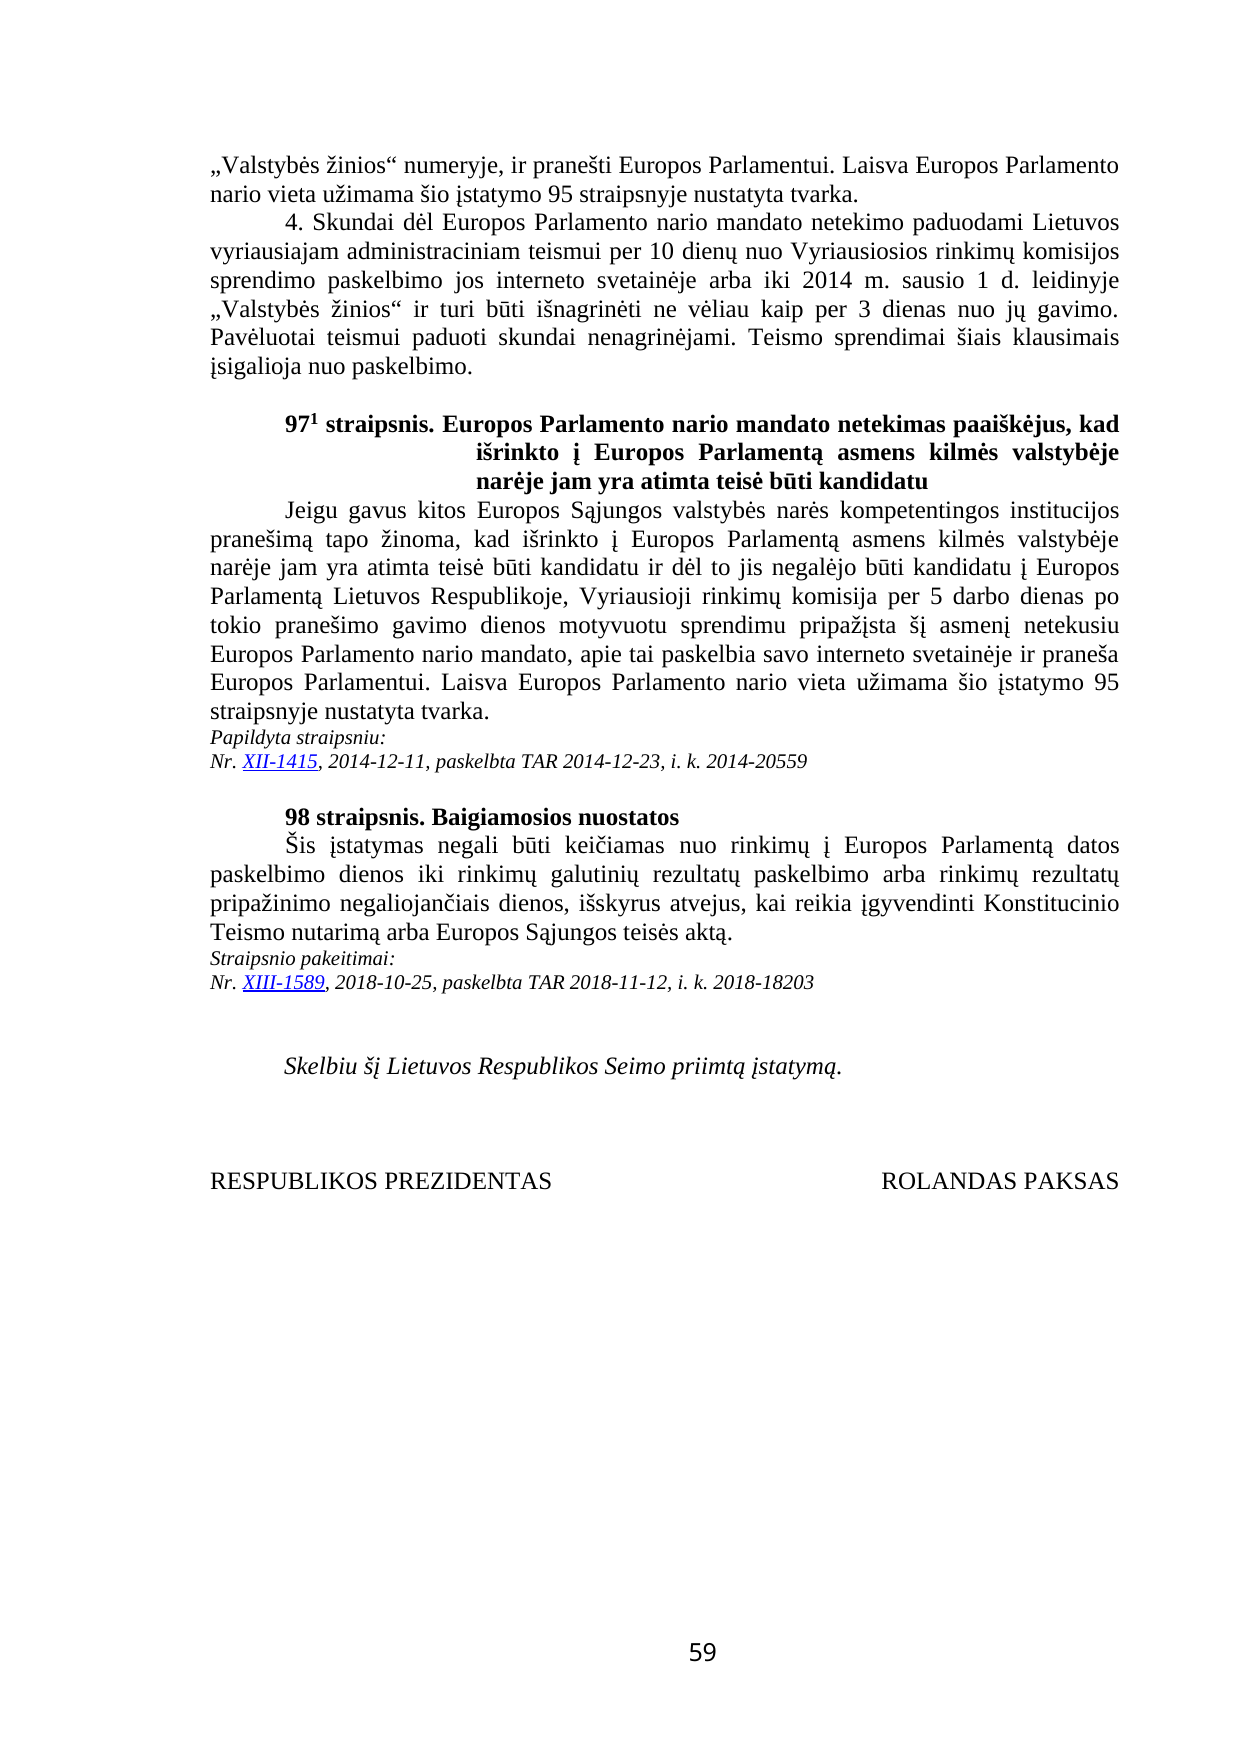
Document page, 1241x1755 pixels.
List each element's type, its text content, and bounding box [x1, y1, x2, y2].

text RESPUBLIKOS PREZIDENTAS ROLANDAS PAKSAS [210, 1166, 1120, 1195]
text 4. Skundai dėl Europos Parlamento nario mandato netekimo paduodami Lietuvos vyriausiajam administraciniam teismui per 10 dienų nuo Vyriausiosios rinkimų komisijos sprendimo paskelbimo jos interneto svetainėje arba iki 2014 m. sausio 1 d. leidinyje „Valstybės žinios“ ir turi būti išnagrinėti ne vėliau kaip per 3 dienas nuo jų gavimo. Pavėluotai teismui paduoti skundai nenagrinėjami. Teismo sprendimai šiais klausimais įsigalioja nuo paskelbimo. [210, 207, 1120, 380]
text Straipsnio pakeitimai: [210, 946, 1120, 970]
text Šis įstatymas negali būti keičiamas nuo rinkimų į Europos Parlamentą datos paskelbimo dienos iki rinkimų galutinių rezultatų paskelbimo arba rinkimų rezultatų pripažinimo negaliojančiais dienos, išskyrus atvejus, kai reikia įgyvendinti Konstitucinio Teismo nutarimą arba Europos Sąjungos teisės aktą. [210, 831, 1120, 946]
text Papildyta straipsniu: [210, 725, 1120, 749]
text Nr. XII-1415, 2014-12-11, paskelbta TAR 2014-12-23, i. k. 2014-20559 [210, 749, 1120, 773]
text 98 straipsnis. Baigiamosios nuostatos [210, 802, 1120, 831]
text Nr. XIII-1589, 2018-10-25, paskelbta TAR 2018-11-12, i. k. 2018-18203 [210, 970, 1120, 994]
text 971 straipsnis. Europos Parlamento nario mandato netekimas paaiškėjus, kad išrinkto į Europos Parlamentą asmens kilmės valstybėje narėje jam yra atimta teisė būti kandidatu [285, 409, 1120, 495]
text Skelbiu šį Lietuvos Respublikos Seimo priimtą įstatymą. [210, 1051, 1120, 1080]
text Jeigu gavus kitos Europos Sąjungos valstybės narės kompetentingos institucijos pranešimą tapo žinoma, kad išrinkto į Europos Parlamentą asmens kilmės valstybėje narėje jam yra atimta teisė būti kandidatu ir dėl to jis negalėjo būti kandidatu į Europos Parlamentą Lietuvos Respublikoje, Vyriausioji rinkimų komisija per 5 darbo dienas po tokio pranešimo gavimo dienos motyvuotu sprendimu pripažįsta šį asmenį netekusiu Europos Parlamento nario mandato, apie tai paskelbia savo interneto svetainėje ir praneša Europos Parlamentui. Laisva Europos Parlamento nario vieta užimama šio įstatymo 95 straipsnyje nustatyta tvarka. [210, 495, 1120, 725]
text „Valstybės žinios“ numeryje, ir pranešti Europos Parlamentui. Laisva Europos Parlamento nario vieta užimama šio įstatymo 95 straipsnyje nustatyta tvarka. [210, 150, 1120, 207]
